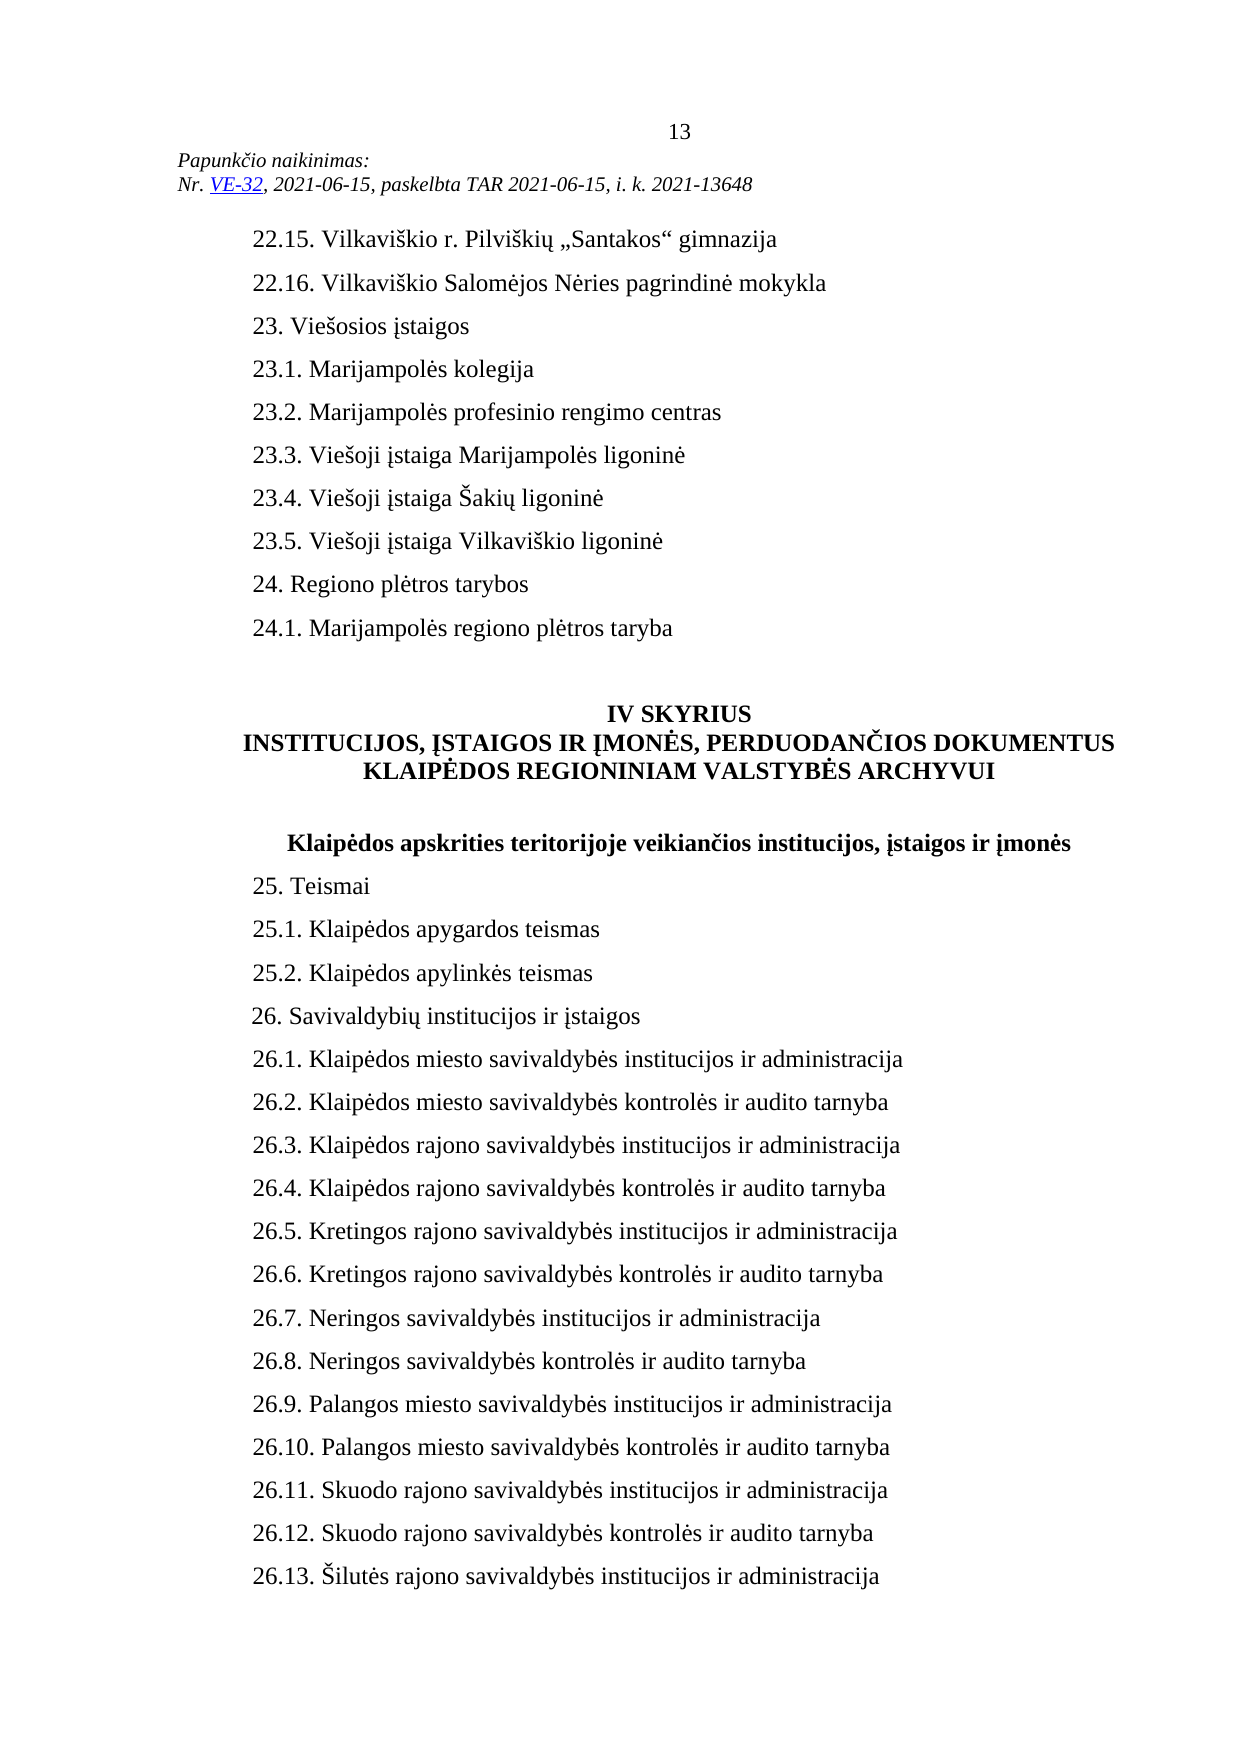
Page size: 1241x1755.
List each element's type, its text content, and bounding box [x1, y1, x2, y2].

text 23. Viešosios įstaigos [177, 311, 1181, 339]
text 26.11. Skuodo rajono savivaldybės institucijos ir administracija [177, 1475, 1181, 1504]
text 26.3. Klaipėdos rajono savivaldybės institucijos ir administracija [177, 1130, 1181, 1159]
text 23.4. Viešoji įstaiga Šakių ligoninė [177, 483, 1181, 512]
text 26.5. Kretingos rajono savivaldybės institucijos ir administracija [177, 1216, 1181, 1245]
text 26.1. Klaipėdos miesto savivaldybės institucijos ir administracija [177, 1044, 1181, 1073]
text Klaipėdos apskrities teritorijoje veikiančios institucijos, įstaigos ir įmonės [177, 828, 1181, 857]
text 22.16. Vilkaviškio Salomėjos Nėries pagrindinė mokykla [177, 268, 1181, 296]
text 26.10. Palangos miesto savivaldybės kontrolės ir audito tarnyba [177, 1432, 1181, 1461]
text 23.2. Marijampolės profesinio rengimo centras [177, 397, 1181, 426]
text 25.2. Klaipėdos apylinkės teismas [177, 958, 1181, 986]
text IV SKYRIUS [177, 699, 1181, 728]
text 25. Teismai [177, 871, 1181, 900]
text 23.3. Viešoji įstaiga Marijampolės ligoninė [177, 440, 1181, 469]
text 26.7. Neringos savivaldybės institucijos ir administracija [177, 1303, 1181, 1331]
text INSTITUCIJOS, ĮSTAIGOS IR ĮMONĖS, PERDUODANČIOS DOKUMENTUS KLAIPĖDOS REGIONINIAM VALSTYBĖS ARCHYVUI [177, 728, 1181, 785]
text 22.15. Vilkaviškio r. Pilviškių „Santakos“ gimnazija [177, 224, 1181, 253]
text 26.13. Šilutės rajono savivaldybės institucijos ir administracija [177, 1561, 1181, 1590]
text 26.2. Klaipėdos miesto savivaldybės kontrolės ir audito tarnyba [177, 1087, 1181, 1116]
text 26.6. Kretingos rajono savivaldybės kontrolės ir audito tarnyba [177, 1259, 1181, 1288]
text 24. Regiono plėtros tarybos [177, 569, 1181, 598]
text 26. Savivaldybių institucijos ir įstaigos [251, 1001, 1181, 1029]
text 26.12. Skuodo rajono savivaldybės kontrolės ir audito tarnyba [177, 1518, 1181, 1547]
text Nr. VE-32, 2021-06-15, paskelbta TAR 2021-06-15, i. k. 2021-13648 [177, 172, 1181, 196]
text 25.1. Klaipėdos apygardos teismas [177, 914, 1181, 943]
text 24.1. Marijampolės regiono plėtros taryba [177, 613, 1181, 641]
text 26.4. Klaipėdos rajono savivaldybės kontrolės ir audito tarnyba [177, 1173, 1181, 1202]
text 23.1. Marijampolės kolegija [177, 354, 1181, 383]
text 26.8. Neringos savivaldybės kontrolės ir audito tarnyba [177, 1346, 1181, 1374]
text Papunkčio naikinimas: [177, 148, 1181, 172]
text 26.9. Palangos miesto savivaldybės institucijos ir administracija [177, 1389, 1181, 1418]
text 23.5. Viešoji įstaiga Vilkaviškio ligoninė [177, 526, 1181, 555]
